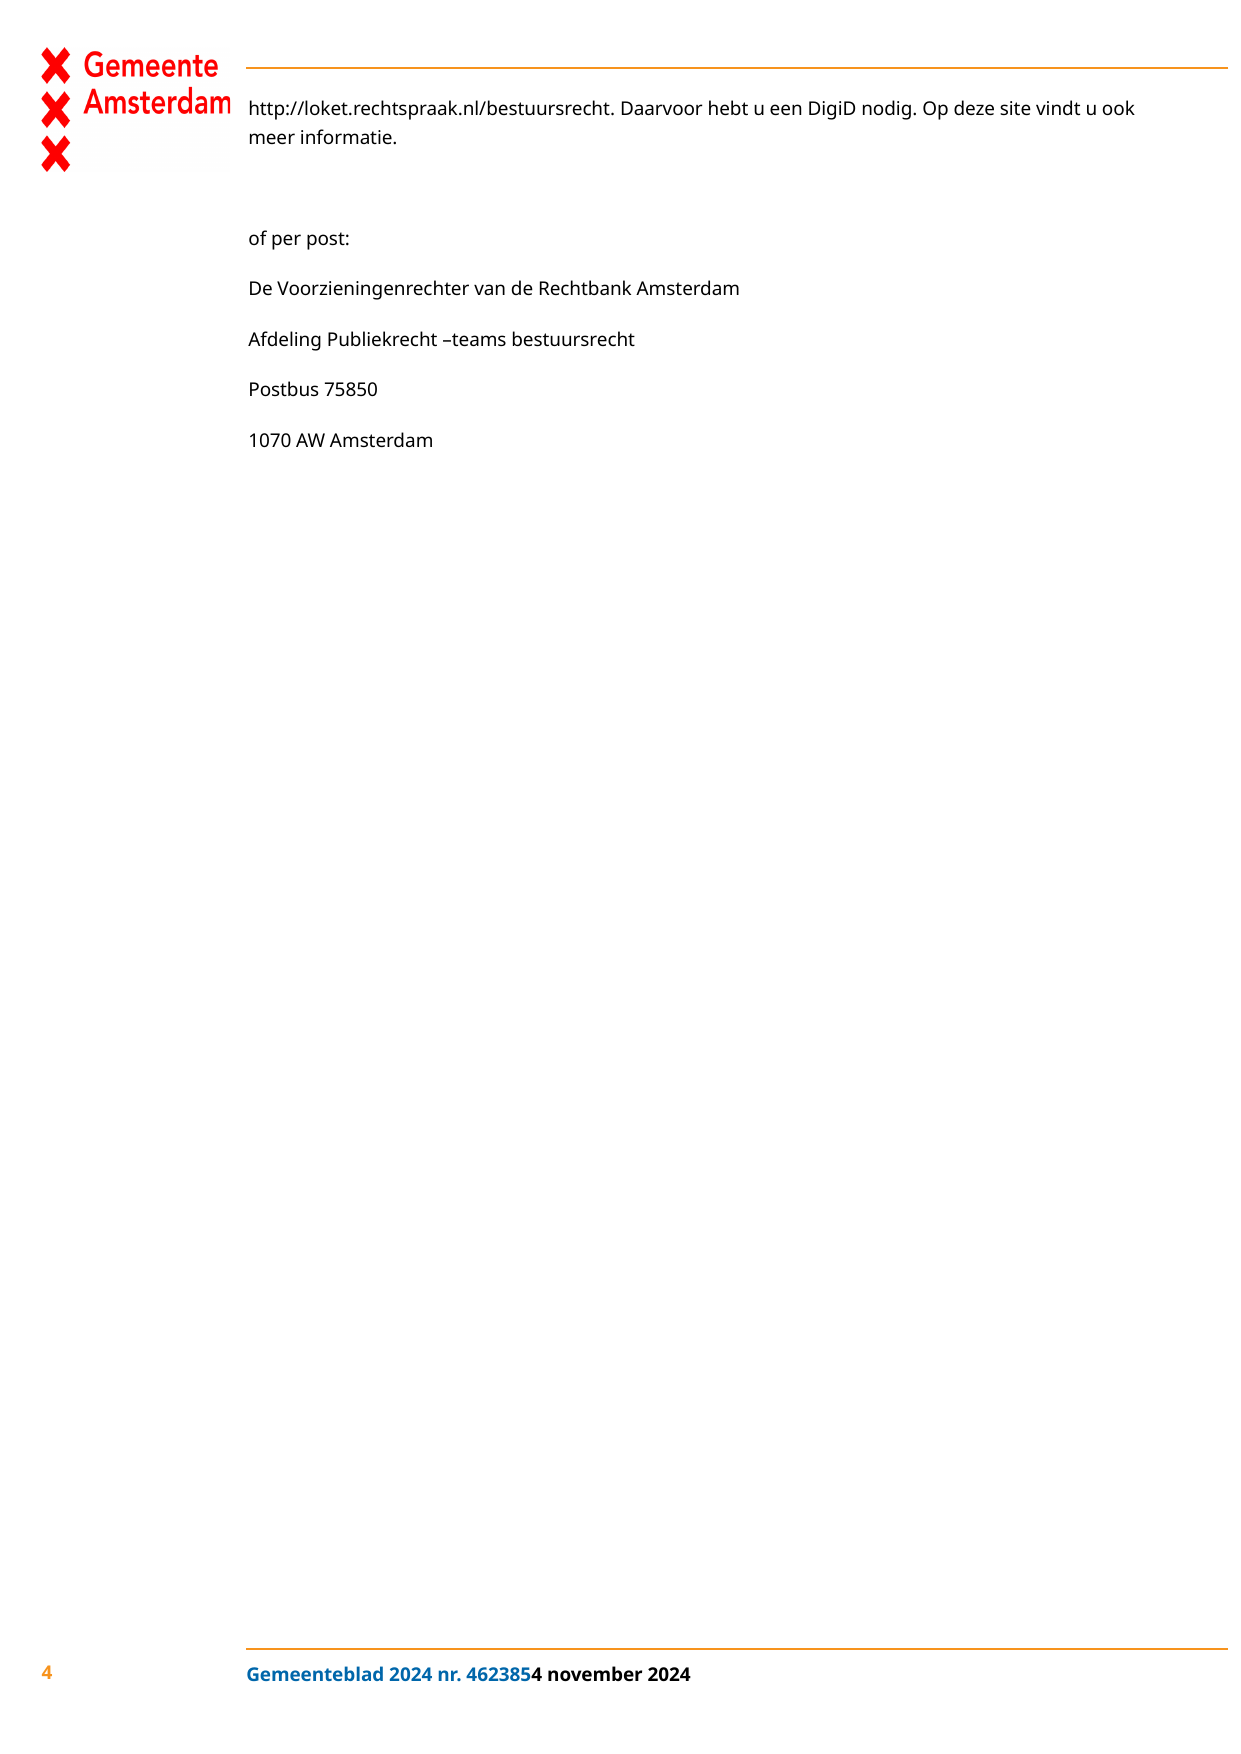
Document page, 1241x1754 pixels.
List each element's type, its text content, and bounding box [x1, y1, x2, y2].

picture [41, 47, 231, 172]
text 1070 AW Amsterdam [248, 427, 1152, 453]
text of per post: [248, 225, 1152, 251]
text Postbus 75850 [248, 376, 1152, 402]
text De Voorzieningenrechter van de Rechtbank Amsterdam [248, 276, 1152, 301]
text http://loket.rechtspraak.nl/bestuursrecht. Daarvoor hebt u een DigiD nodig. Op deze site vindt u ook meer informatie. [248, 95, 1152, 150]
text Afdeling Publiekrecht –teams bestuursrecht [248, 326, 1152, 352]
